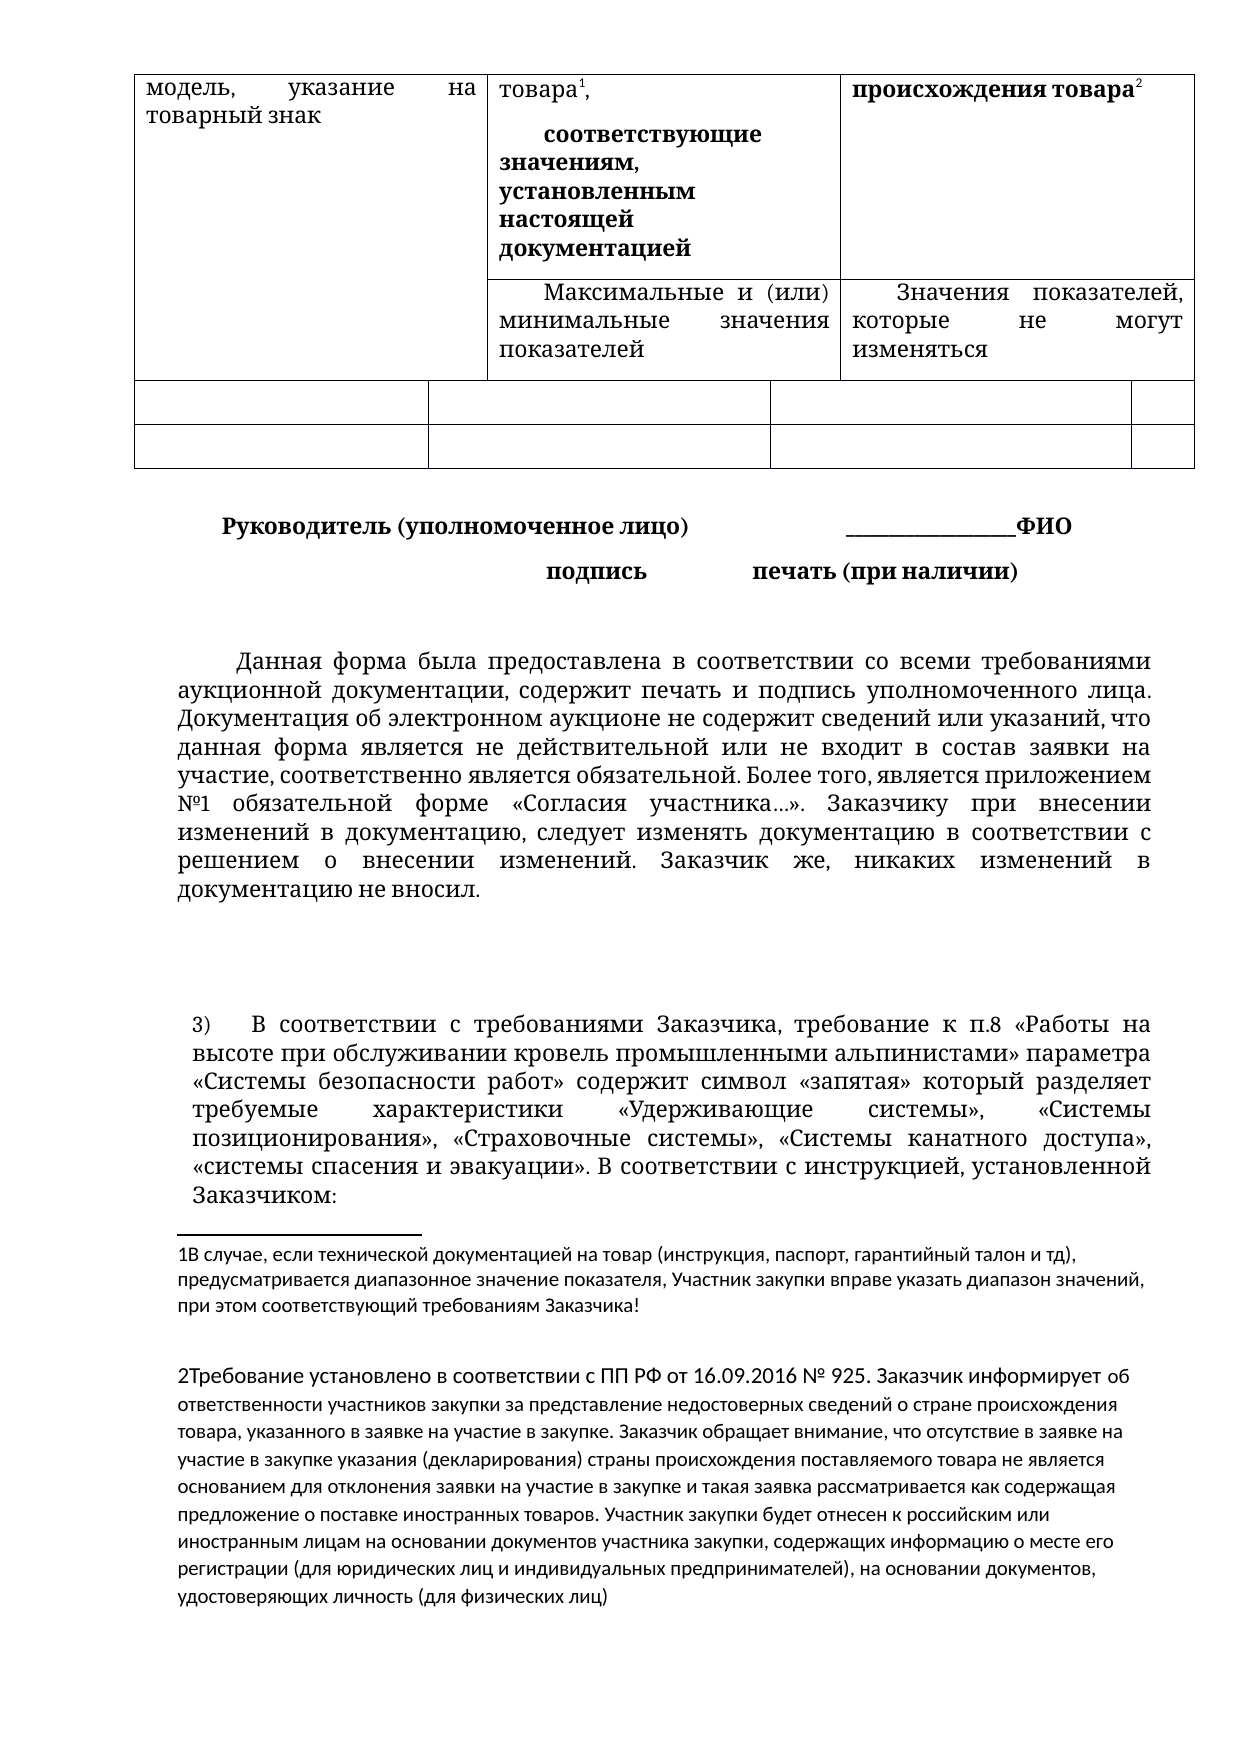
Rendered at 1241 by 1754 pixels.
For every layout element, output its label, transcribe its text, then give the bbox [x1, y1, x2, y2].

table_cell Значения показателей, которые не могут изменяться [841, 280, 1194, 379]
table_cell [1132, 381, 1194, 423]
table_cell [771, 381, 1131, 423]
text подпись печать (при наличии) [177, 559, 1152, 585]
table_cell [135, 381, 428, 423]
list В соответствии с требованиями Заказчика, требование к п.8 «Работы на высоте при обслуживании кровель промышленными альпинистами» параметра «Системы безопасности работ» содержит символ «запятая» который разделяет требуемые характеристики «Удерживающие системы», «Системы позиционирования», «Страховочные системы», «Системы канатного доступа», «системы спасения и эвакуации». В соответствии с инструкцией, установленной Заказчиком: [192, 1012, 1152, 1209]
table_header Конкретные показатели товара, соответствующие значениям, установленным настоящей документацией [488, 75, 840, 278]
table_cell [135, 425, 428, 468]
table_header происхождения товара [841, 75, 1194, 278]
text Данная форма была предоставлена в соответствии со всеми требованиями аукционной документации, содержит печать и подпись уполномоченного лица. Документация об электронном аукционе не содержит сведений или указаний, что данная форма является не действительной или не входит в состав заявки на участие, соответственно является обязательной. Более того, является приложением №1 обязательной форме «Согласия участника…». Заказчику при внесении изменений в документацию, следует изменять документацию в соответствии с решением о внесении изменений. Заказчик же, никаких изменений в документацию не вносил. [177, 649, 1152, 903]
table_cell Максимальные и (или) минимальные значения показателей [488, 280, 840, 379]
table_cell [1132, 425, 1194, 468]
table_cell [429, 425, 770, 468]
table_cell [771, 425, 1131, 468]
table_cell [429, 381, 770, 423]
table_header модель, указание на товарный знак [135, 75, 487, 379]
text Руководитель (уполномоченное лицо) ____________________ФИО [177, 514, 1152, 540]
